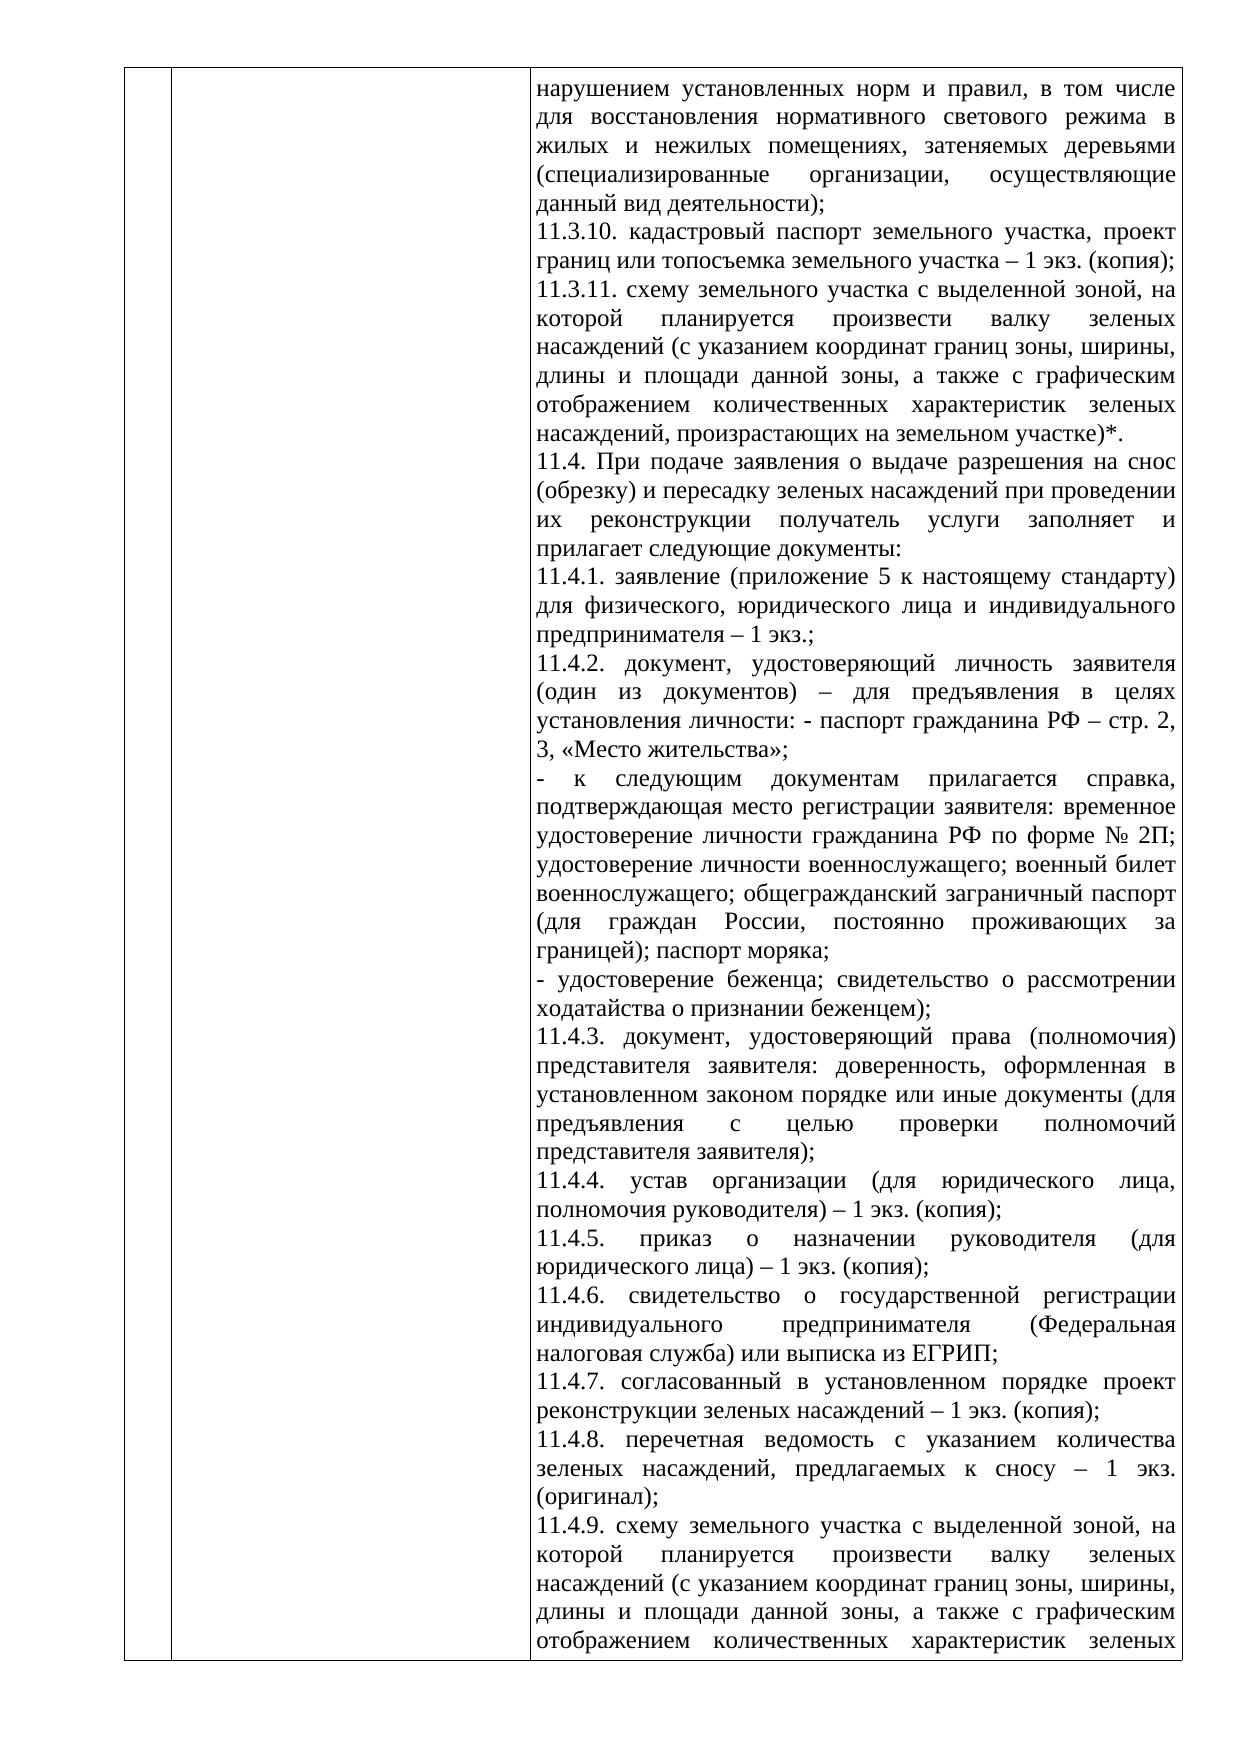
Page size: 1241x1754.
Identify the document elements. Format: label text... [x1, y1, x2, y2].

table_cell нарушением установленных норм и правил, в том числе для восстановления нормативного светового режима в жилых и нежилых помещениях, затеняемых деревьями (специализированные организации, осуществляющие данный вид деятельности); 11.3.10. кадастровый паспорт земельного участка, проект границ или топосъемка земельного участка – 1 экз. (копия); 11.3.11. схему земельного участка с выделенной зоной, на которой планируется произвести валку зеленых насаждений (с указанием координат границ зоны, ширины, длины и площади данной зоны, а также с графическим отображением количественных характеристик зеленых насаждений, произрастающих на земельном участке)*. 11.4. При подаче заявления о выдаче разрешения на снос (обрезку) и пересадку зеленых насаждений при проведении их реконструкции получатель услуги заполняет и прилагает следующие документы: 11.4.1. заявление (приложение 5 к настоящему стандарту) для физического, юридического лица и индивидуального предпринимателя – 1 экз.; 11.4.2. документ, удостоверяющий личность заявителя (один из документов) – для предъявления в целях установления личности: - паспорт гражданина РФ – стр. 2, 3, «Место жительства»; - к следующим документам прилагается справка, подтверждающая место регистрации заявителя: временное удостоверение личности гражданина РФ по форме № 2П; удостоверение личности военнослужащего; военный билет военнослужащего; общегражданский заграничный паспорт (для граждан России, постоянно проживающих за границей); паспорт моряка; - удостоверение беженца; свидетельство о рассмотрении ходатайства о признании беженцем); 11.4.3. документ, удостоверяющий права (полномочия) представителя заявителя: доверенность, оформленная в установленном законом порядке или иные документы (для предъявления с целью проверки полномочий представителя заявителя); 11.4.4. устав организации (для юридического лица, полномочия руководителя) – 1 экз. (копия); 11.4.5. приказ о назначении руководителя (для юридического лица) – 1 экз. (копия); 11.4.6. свидетельство о государственной регистрации индивидуального предпринимателя (Федеральная налоговая служба) или выписка из ЕГРИП; 11.4.7. согласованный в установленном порядке проект реконструкции зеленых насаждений – 1 экз. (копия); 11.4.8. перечетная ведомость с указанием количества зеленых насаждений, предлагаемых к сносу – 1 экз. (оригинал); 11.4.9. схему земельного участка с выделенной зоной, на которой планируется произвести валку зеленых насаждений (с указанием координат границ зоны, ширины, длины и площади данной зоны, а также с графическим отображением количественных характеристик зеленых [531, 68, 1182, 1659]
table_cell [172, 68, 530, 1659]
table_cell [125, 68, 171, 1659]
